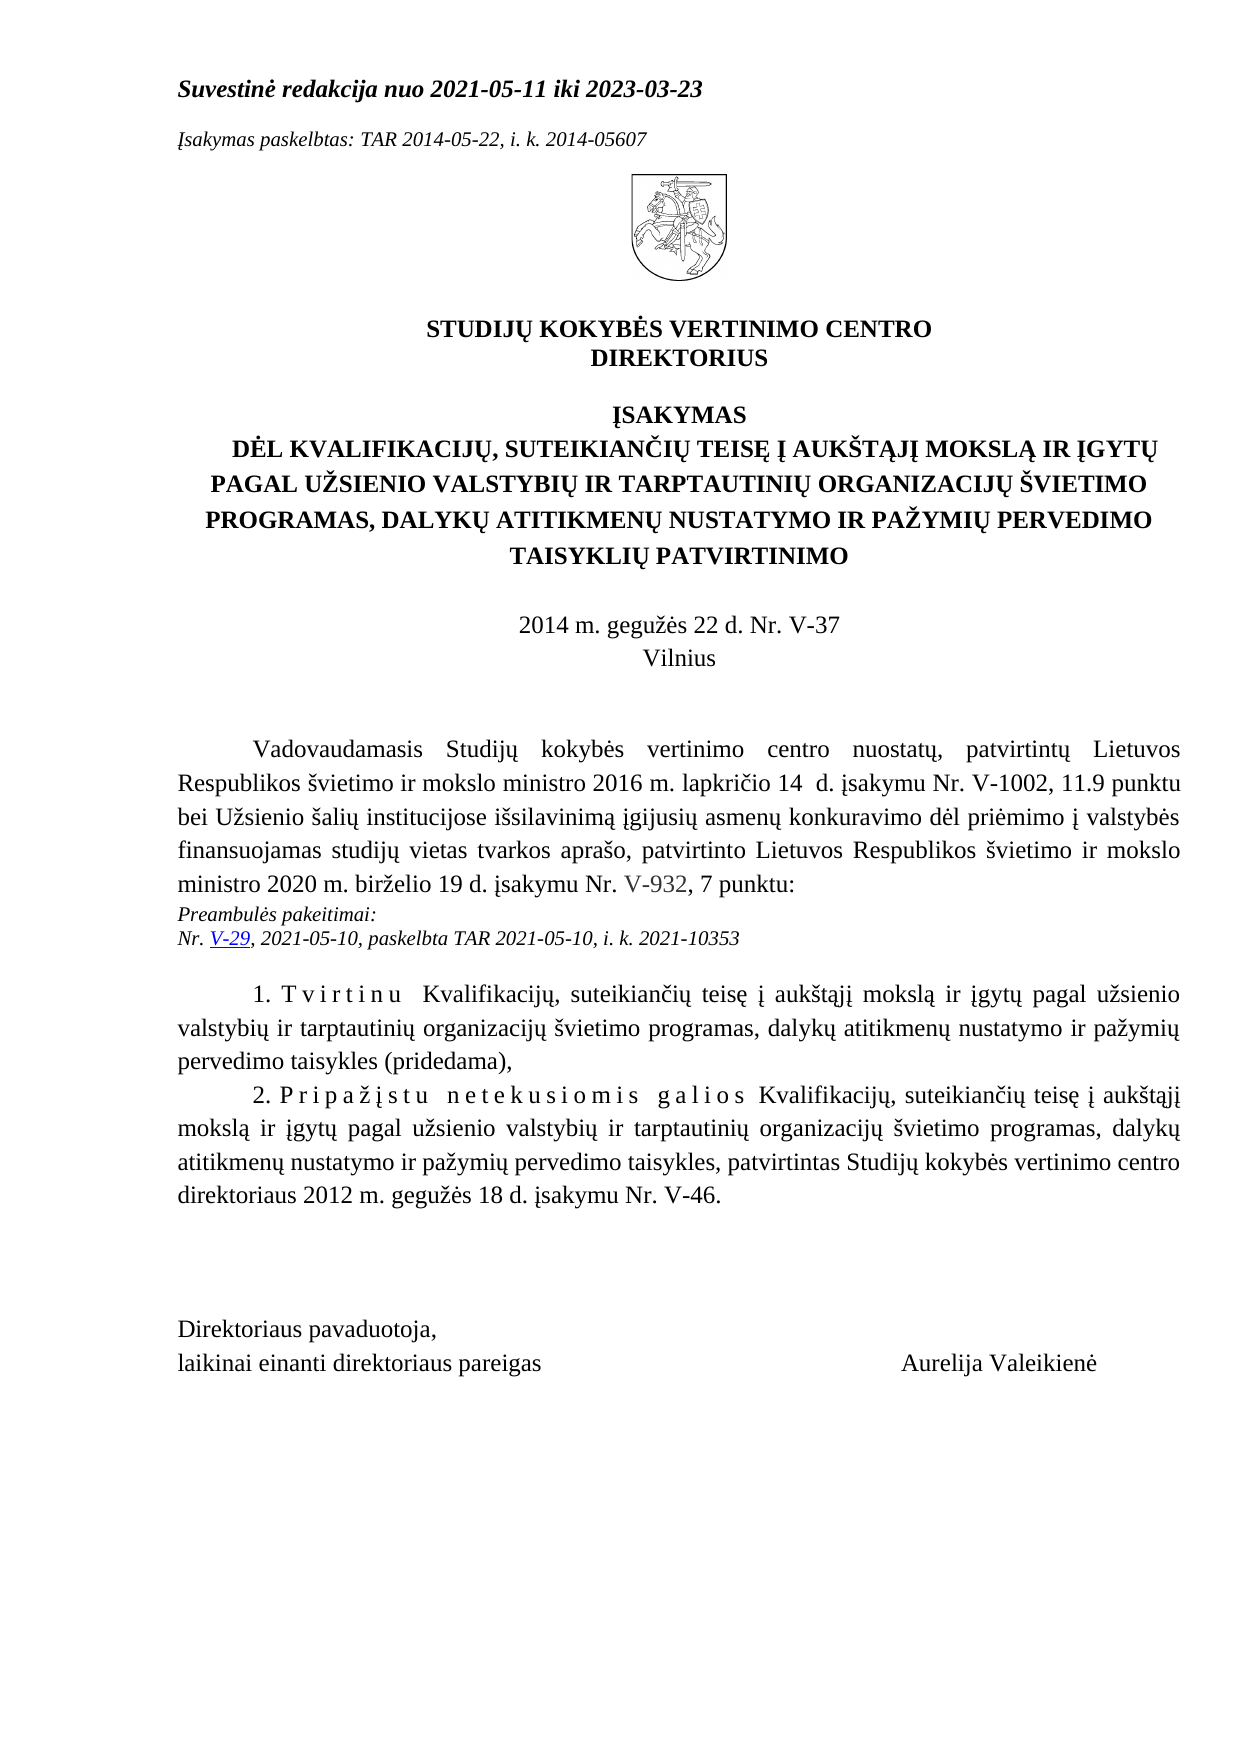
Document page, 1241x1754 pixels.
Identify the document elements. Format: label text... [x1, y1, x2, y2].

text Įsakymas paskelbtas: TAR 2014-05-22, i. k. 2014-05607 [177, 127, 1181, 151]
text DĖL KVALIFIKACIJŲ, SUTEIKIANČIŲ TEISĘ Į AUKŠTĄJĮ MOKSLĄ IR ĮGYTŲ PAGAL UŽSIENIO VALSTYBIŲ IR TARPTAUTINIŲ ORGANIZACIJŲ ŠVIETIMO PROGRAMAS, DALYKŲ ATITIKMENŲ NUSTATYMO IR PAŽYMIŲ PERVEDIMO TAISYKLIŲ PATVIRTINIMO [177, 434, 1181, 569]
text ĮSAKYMAS [177, 400, 1181, 429]
text Vadovaudamasis Studijų kokybės vertinimo centro nuostatų, patvirtintų Lietuvos Respublikos švietimo ir mokslo ministro 2016 m. lapkričio 14 d. įsakymu Nr. V-1002, 11.9 punktu bei Užsienio šalių institucijose išsilavinimą įgijusių asmenų konkuravimo dėl priėmimo į valstybės finansuojamas studijų vietas tvarkos aprašo, patvirtinto Lietuvos Respublikos švietimo ir mokslo ministro 2020 m. birželio 19 d. įsakymu Nr. V-932, 7 punktu: [177, 734, 1181, 897]
text Direktoriaus pavaduotoja, [177, 1314, 1181, 1343]
text Vilnius [177, 643, 1181, 672]
text DIREKTORIUS [177, 343, 1181, 372]
text Nr. V-29, 2021-05-10, paskelbta TAR 2021-05-10, i. k. 2021-10353 [177, 926, 1181, 950]
text 2. Pripažįstu netekusiomis galios Kvalifikacijų, suteikiančių teisę į aukštąjį mokslą ir įgytų pagal užsienio valstybių ir tarptautinių organizacijų švietimo programas, dalykų atitikmenų nustatymo ir pažymių pervedimo taisykles, patvirtintas Studijų kokybės vertinimo centro direktoriaus 2012 m. gegužės 18 d. įsakymu Nr. V-46. [177, 1080, 1181, 1209]
text STUDIJŲ KOKYBĖS VERTINIMO CENTRO [177, 314, 1181, 343]
text Suvestinė redakcija nuo 2021-05-11 iki 2023-03-23 [177, 74, 1181, 103]
text 1. Tvirtinu Kvalifikacijų, suteikiančių teisę į aukštąjį mokslą ir įgytų pagal užsienio valstybių ir tarptautinių organizacijų švietimo programas, dalykų atitikmenų nustatymo ir pažymių pervedimo taisykles (pridedama), [177, 979, 1181, 1075]
text Preambulės pakeitimai: [177, 902, 1181, 926]
text 2014 m. gegužės 22 d. Nr. V-37 [177, 610, 1181, 639]
text laikinai einanti direktoriaus pareigas Aurelija Valeikienė [177, 1348, 1181, 1377]
